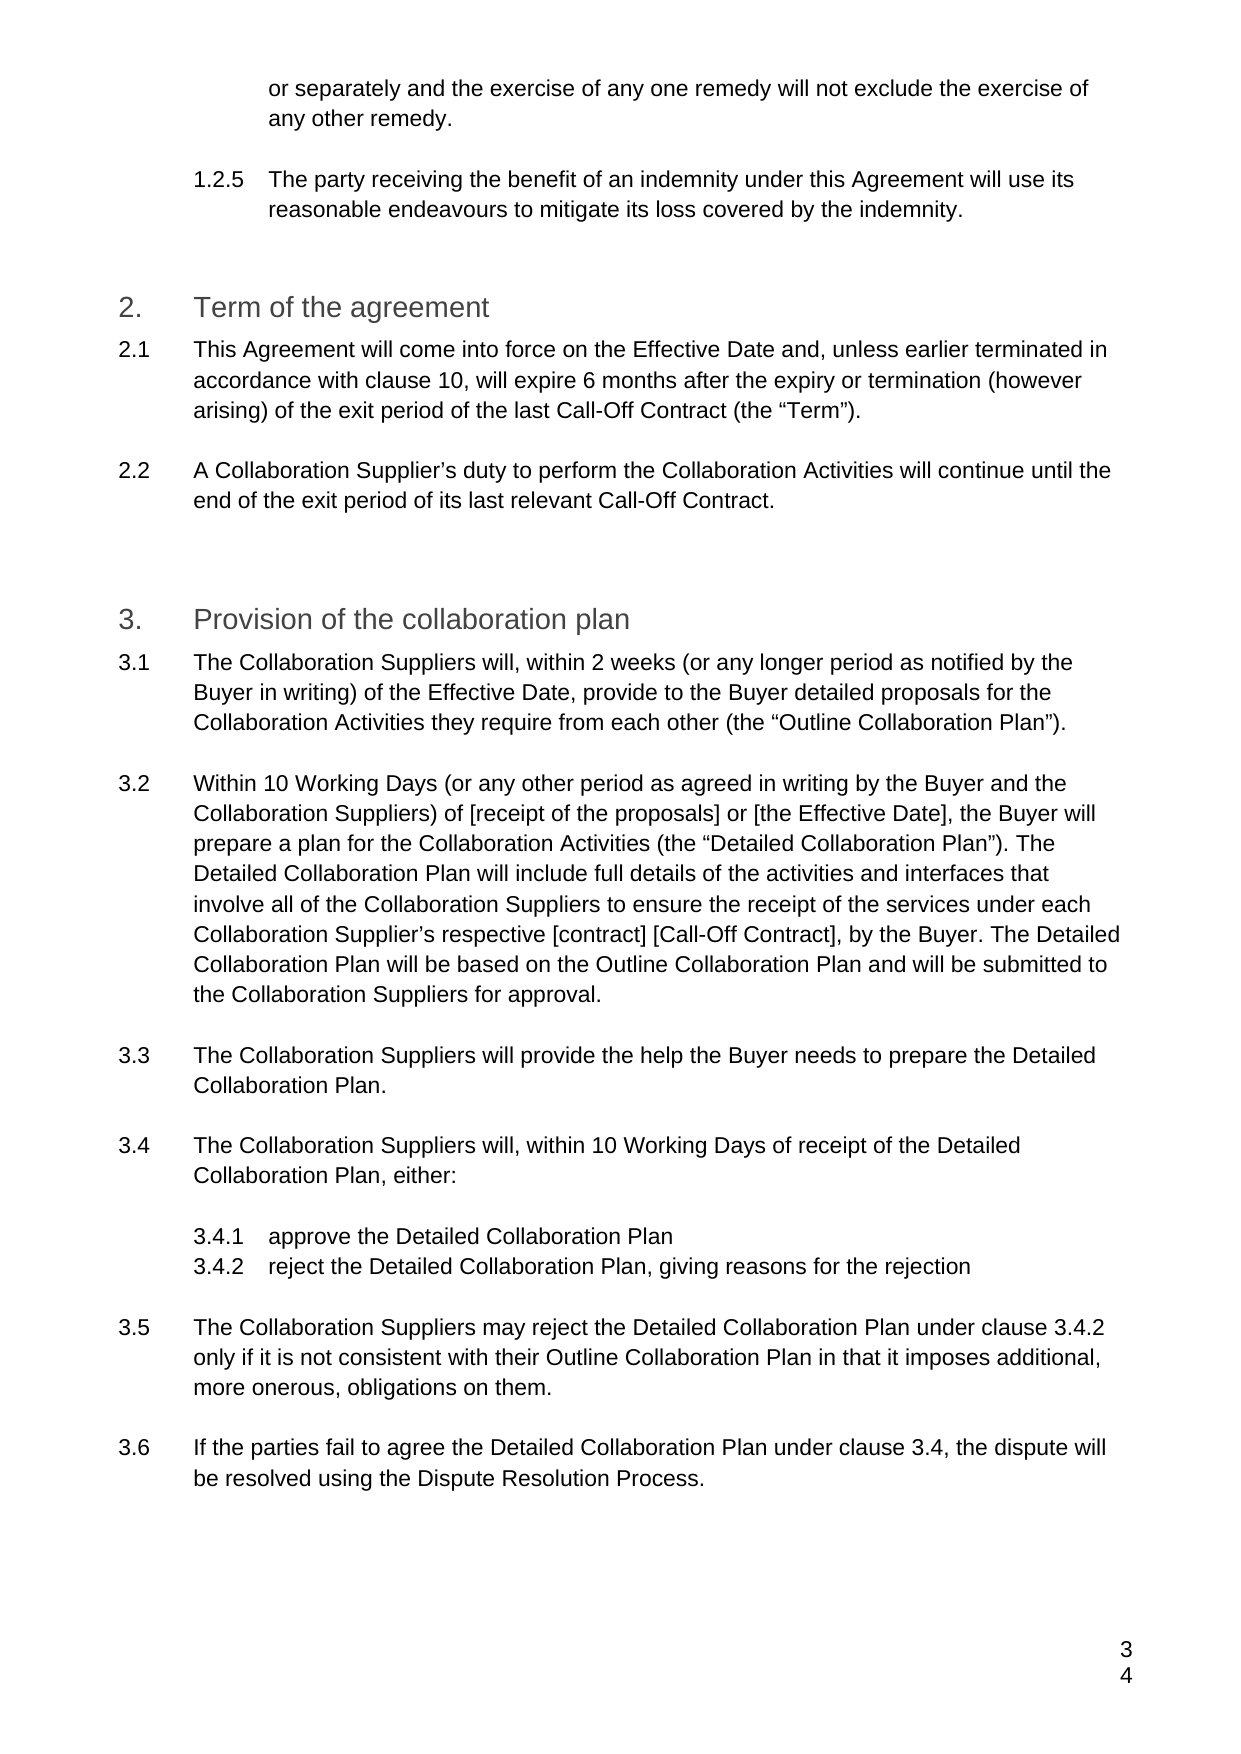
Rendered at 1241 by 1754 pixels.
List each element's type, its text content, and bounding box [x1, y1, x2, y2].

text or separately and the exercise of any one remedy will not exclude the exercise of any other remedy. [193, 75, 1122, 132]
text 3.2 Within 10 Working Days (or any other period as agreed in writing by the Buyer and the Collaboration Suppliers) of [receipt of the proposals] or [the Effective Date], the Buyer will prepare a plan for the Collaboration Activities (the “Detailed Collaboration Plan”). The Detailed Collaboration Plan will include full details of the activities and interfaces that involve all of the Collaboration Suppliers to ensure the receipt of the services under each Collaboration Supplier’s respective [contract] [Call-Off Contract], by the Buyer. The Detailed Collaboration Plan will be based on the Outline Collaboration Plan and will be submitted to the Collaboration Suppliers for approval. [118, 770, 1122, 1008]
text 3.3 The Collaboration Suppliers will provide the help the Buyer needs to prepare the Detailed Collaboration Plan. [118, 1042, 1122, 1098]
text 3.4 The Collaboration Suppliers will, within 10 Working Days of receipt of the Detailed Collaboration Plan, either: [118, 1132, 1122, 1189]
text 3.4.2 reject the Detailed Collaboration Plan, giving reasons for the rejection [118, 1253, 1122, 1279]
text 1.2.5 The party receiving the benefit of an indemnity under this Agreement will use its reasonable endeavours to mitigate its loss covered by the indemnity. [193, 166, 1122, 222]
text 3.4.1 approve the Detailed Collaboration Plan [118, 1223, 1122, 1249]
text 2.1 This Agreement will come into force on the Effective Date and, unless earlier terminated in accordance with clause 10, will expire 6 months after the expiry or termination (however arising) of the exit period of the last Call-Off Contract (the “Term”). [118, 336, 1122, 423]
text 2.2 A Collaboration Supplier’s duty to perform the Collaboration Activities will continue until the end of the exit period of its last relevant Call-Off Contract. [118, 457, 1122, 514]
subtitle 2. Term of the agreement [118, 289, 1122, 323]
text 3.5 The Collaboration Suppliers may reject the Detailed Collaboration Plan under clause 3.4.2 only if it is not consistent with their Outline Collaboration Plan in that it imposes additional, more onerous, obligations on them. [118, 1313, 1122, 1400]
text 3.6 If the parties fail to agree the Detailed Collaboration Plan under clause 3.4, the dispute will be resolved using the Dispute Resolution Process. [118, 1434, 1122, 1491]
text 3.1 The Collaboration Suppliers will, within 2 weeks (or any longer period as notified by the Buyer in writing) of the Effective Date, provide to the Buyer detailed proposals for the Collaboration Activities they require from each other (the “Outline Collaboration Plan”). [118, 649, 1122, 736]
subtitle 3. Provision of the collaboration plan [118, 602, 1122, 636]
